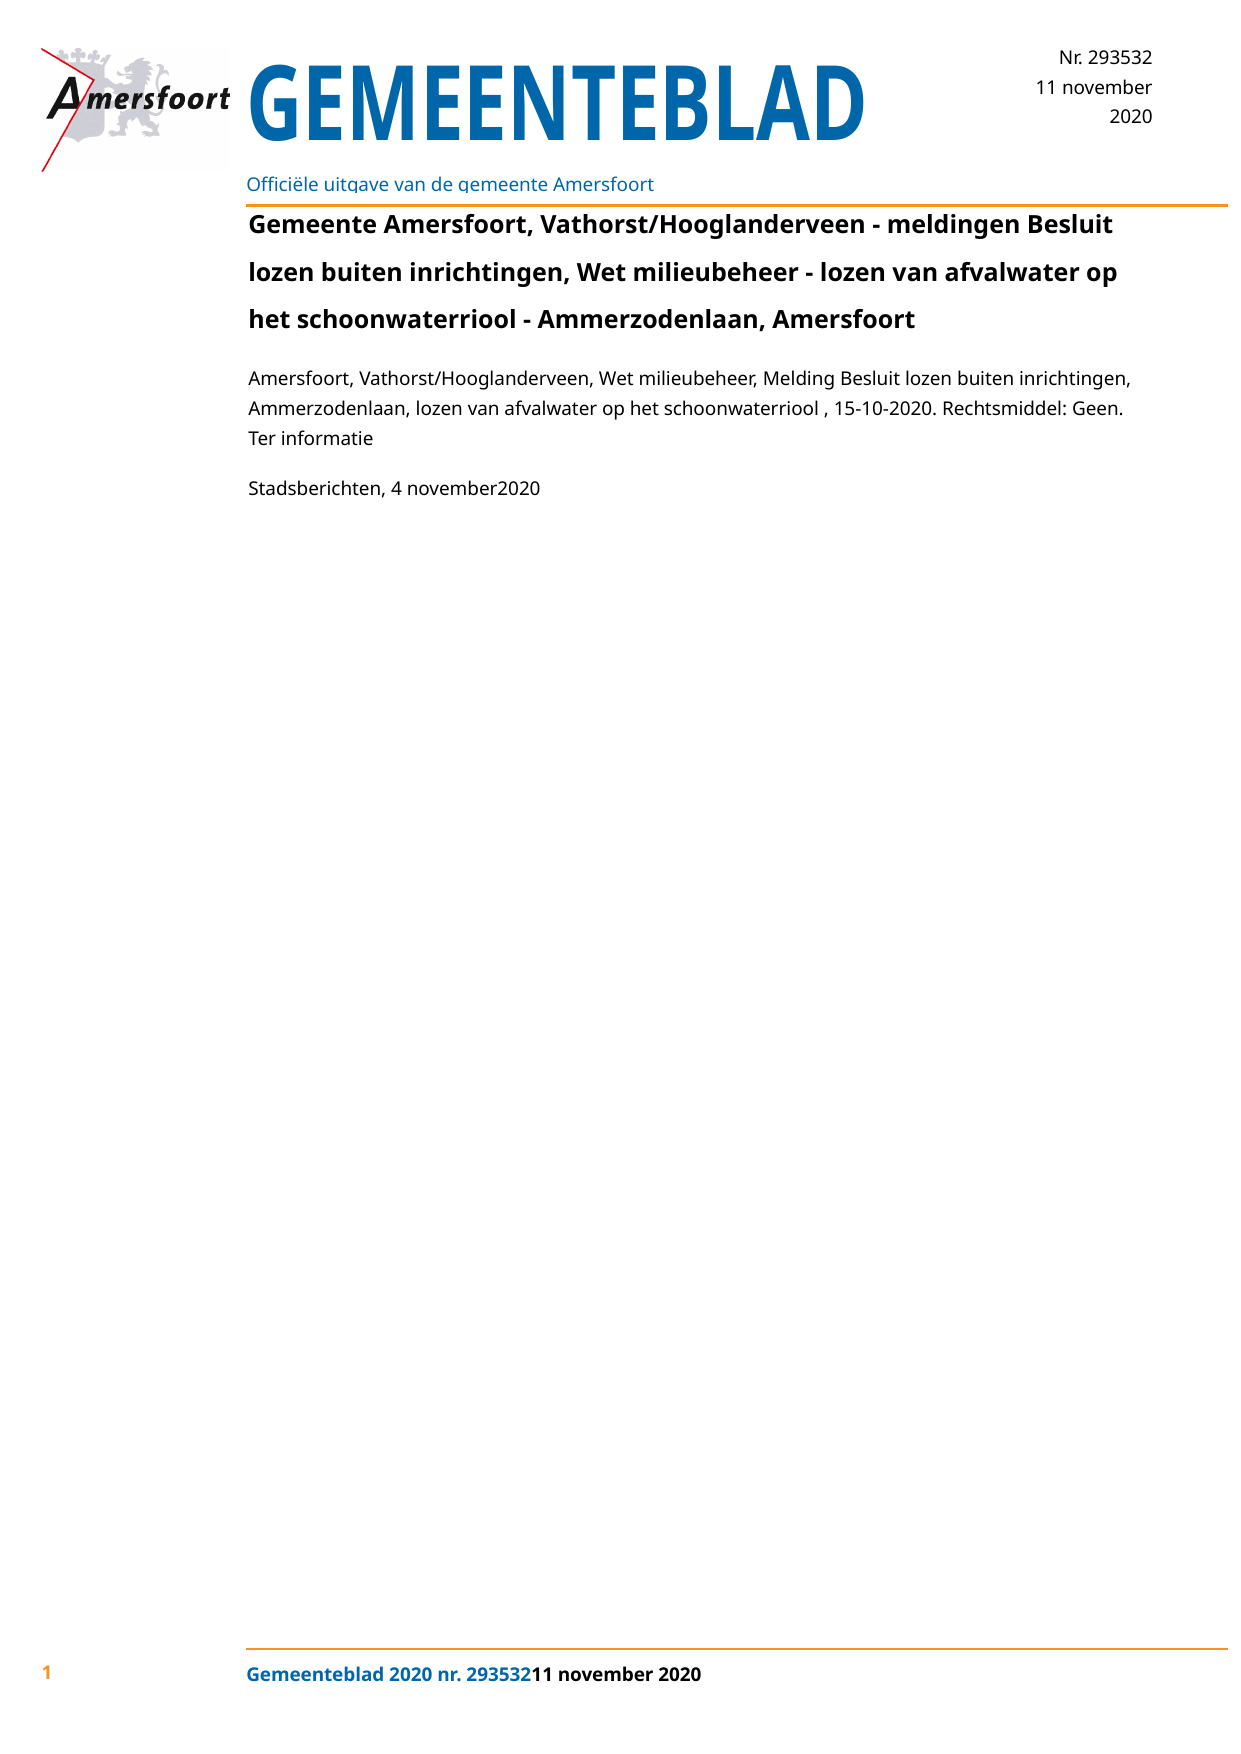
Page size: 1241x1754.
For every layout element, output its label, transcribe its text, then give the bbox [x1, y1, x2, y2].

text Gemeente Amersfoort, Vathorst/Hooglanderveen - meldingen Besluit lozen buiten inrichtingen, Wet milieubeheer - lozen van afvalwater op het schoonwaterriool - Ammerzodenlaan, Amersfoort [248, 207, 1152, 336]
picture [41, 47, 231, 172]
text Stadsberichten, 4 november2020 [248, 475, 1152, 501]
text Amersfoort, Vathorst/Hooglanderveen, Wet milieubeheer, Melding Besluit lozen buiten inrichtingen, Ammerzodenlaan, lozen van afvalwater op het schoonwaterriool , 15-10-2020. Rechtsmiddel: Geen. Ter informatie [248, 366, 1152, 450]
